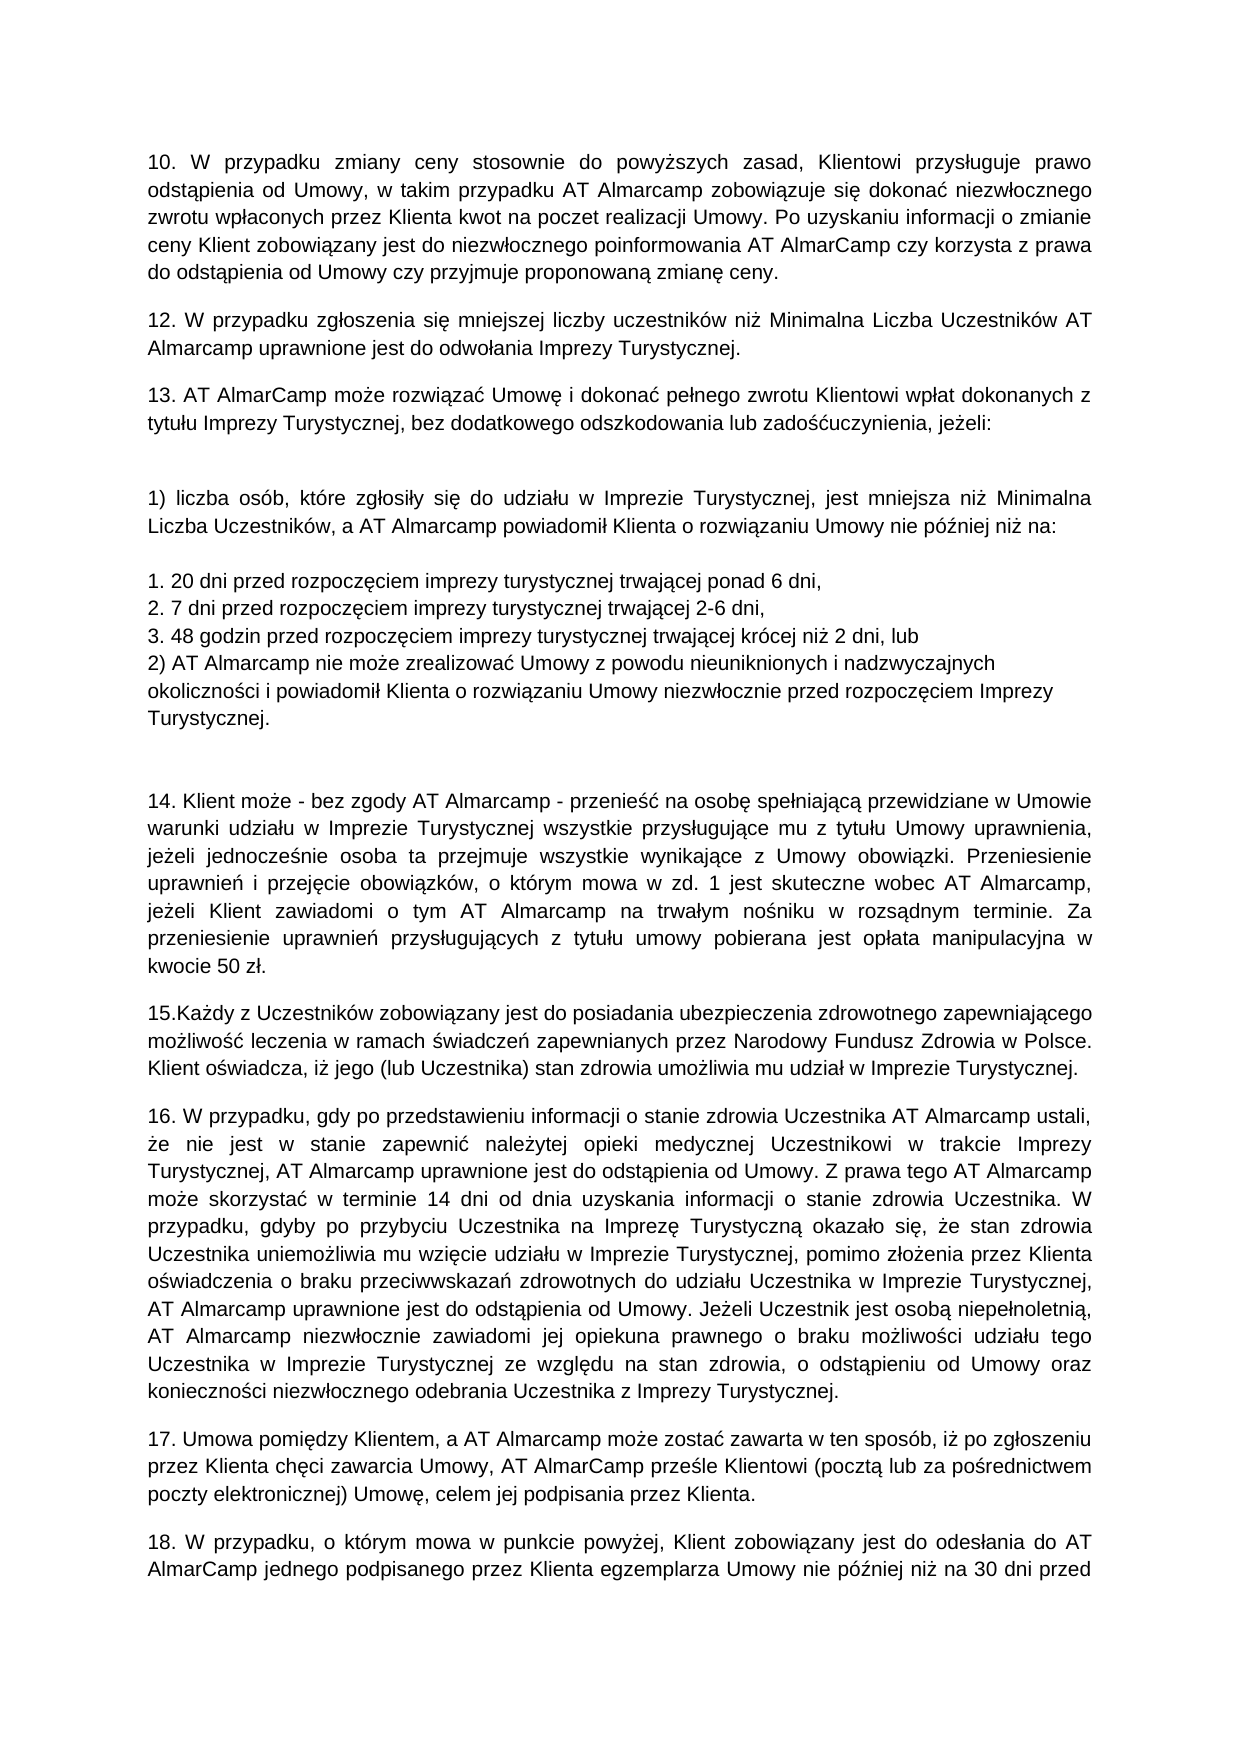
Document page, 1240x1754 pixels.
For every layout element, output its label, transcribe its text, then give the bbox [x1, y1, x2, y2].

text 1) liczba osób, które zgłosiły się do udziału w Imprezie Turystycznej, jest mniejsza niż Minimalna Liczba Uczestników, a AT Almarcamp powiadomił Klienta o rozwiązaniu Umowy nie później niż na: [147, 486, 1093, 537]
text 10. W przypadku zmiany ceny stosownie do powyższych zasad, Klientowi przysługuje prawo odstąpienia od Umowy, w takim przypadku AT Almarcamp zobowiązuje się dokonać niezwłocznego zwrotu wpłaconych przez Klienta kwot na poczet realizacji Umowy. Po uzyskaniu informacji o zmianie ceny Klient zobowiązany jest do niezwłocznego poinformowania AT AlmarCamp czy korzysta z prawa do odstąpienia od Umowy czy przyjmuje proponowaną zmianę ceny. [147, 150, 1093, 284]
text 16. W przypadku, gdy po przedstawieniu informacji o stanie zdrowia Uczestnika AT Almarcamp ustali, że nie jest w stanie zapewnić należytej opieki medycznej Uczestnikowi w trakcie Imprezy Turystycznej, AT Almarcamp uprawnione jest do odstąpienia od Umowy. Z prawa tego AT Almarcamp może skorzystać w terminie 14 dni od dnia uzyskania informacji o stanie zdrowia Uczestnika. W przypadku, gdyby po przybyciu Uczestnika na Imprezę Turystyczną okazało się, że stan zdrowia Uczestnika uniemożliwia mu wzięcie udziału w Imprezie Turystycznej, pomimo złożenia przez Klienta oświadczenia o braku przeciwwskazań zdrowotnych do udziału Uczestnika w Imprezie Turystycznej, AT Almarcamp uprawnione jest do odstąpienia od Umowy. Jeżeli Uczestnik jest osobą niepełnoletnią, AT Almarcamp niezwłocznie zawiadomi jej opiekuna prawnego o braku możliwości udziału tego Uczestnika w Imprezie Turystycznej ze względu na stan zdrowia, o odstąpieniu od Umowy oraz konieczności niezwłocznego odebrania Uczestnika z Imprezy Turystycznej. [147, 1104, 1093, 1403]
text 13. AT AlmarCamp może rozwiązać Umowę i dokonać pełnego zwrotu Klientowi wpłat dokonanych z tytułu Imprezy Turystycznej, bez dodatkowego odszkodowania lub zadośćuczynienia, jeżeli: [147, 383, 1093, 434]
text 14. Klient może - bez zgody AT Almarcamp - przenieść na osobę spełniającą przewidziane w Umowie warunki udziału w Imprezie Turystycznej wszystkie przysługujące mu z tytułu Umowy uprawnienia, jeżeli jednocześnie osoba ta przejmuje wszystkie wynikające z Umowy obowiązki. Przeniesienie uprawnień i przejęcie obowiązków, o którym mowa w zd. 1 jest skuteczne wobec AT Almarcamp, jeżeli Klient zawiadomi o tym AT Almarcamp na trwałym nośniku w rozsądnym terminie. Za przeniesienie uprawnień przysługujących z tytułu umowy pobierana jest opłata manipulacyjna w kwocie 50 zł. [147, 788, 1093, 977]
text 17. Umowa pomiędzy Klientem, a AT Almarcamp może zostać zawarta w ten sposób, iż po zgłoszeniu przez Klienta chęci zawarcia Umowy, AT AlmarCamp prześle Klientowi (pocztą lub za pośrednictwem poczty elektronicznej) Umowę, celem jej podpisania przez Klienta. [147, 1427, 1093, 1506]
text 1. 20 dni przed rozpoczęciem imprezy turystycznej trwającej ponad 6 dni, 2. 7 dni przed rozpoczęciem imprezy turystycznej trwającej 2-6 dni, 3. 48 godzin przed rozpoczęciem imprezy turystycznej trwającej krócej niż 2 dni, lub 2) AT Almarcamp nie może zrealizować Umowy z powodu nieuniknionych i nadzwyczajnych okoliczności i powiadomił Klienta o rozwiązaniu Umowy niezwłocznie przed rozpoczęciem Imprezy Turystycznej. [147, 568, 1093, 730]
text 15.Każdy z Uczestników zobowiązany jest do posiadania ubezpieczenia zdrowotnego zapewniającego możliwość leczenia w ramach świadczeń zapewnianych przez Narodowy Fundusz Zdrowia w Polsce. Klient oświadcza, iż jego (lub Uczestnika) stan zdrowia umożliwia mu udział w Imprezie Turystycznej. [147, 1001, 1093, 1080]
text 12. W przypadku zgłoszenia się mniejszej liczby uczestników niż Minimalna Liczba Uczestników AT Almarcamp uprawnione jest do odwołania Imprezy Turystycznej. [147, 308, 1093, 359]
text 18. W przypadku, o którym mowa w punkcie powyżej, Klient zobowiązany jest do odesłania do AT AlmarCamp jednego podpisanego przez Klienta egzemplarza Umowy nie później niż na 30 dni przed [147, 1530, 1093, 1581]
